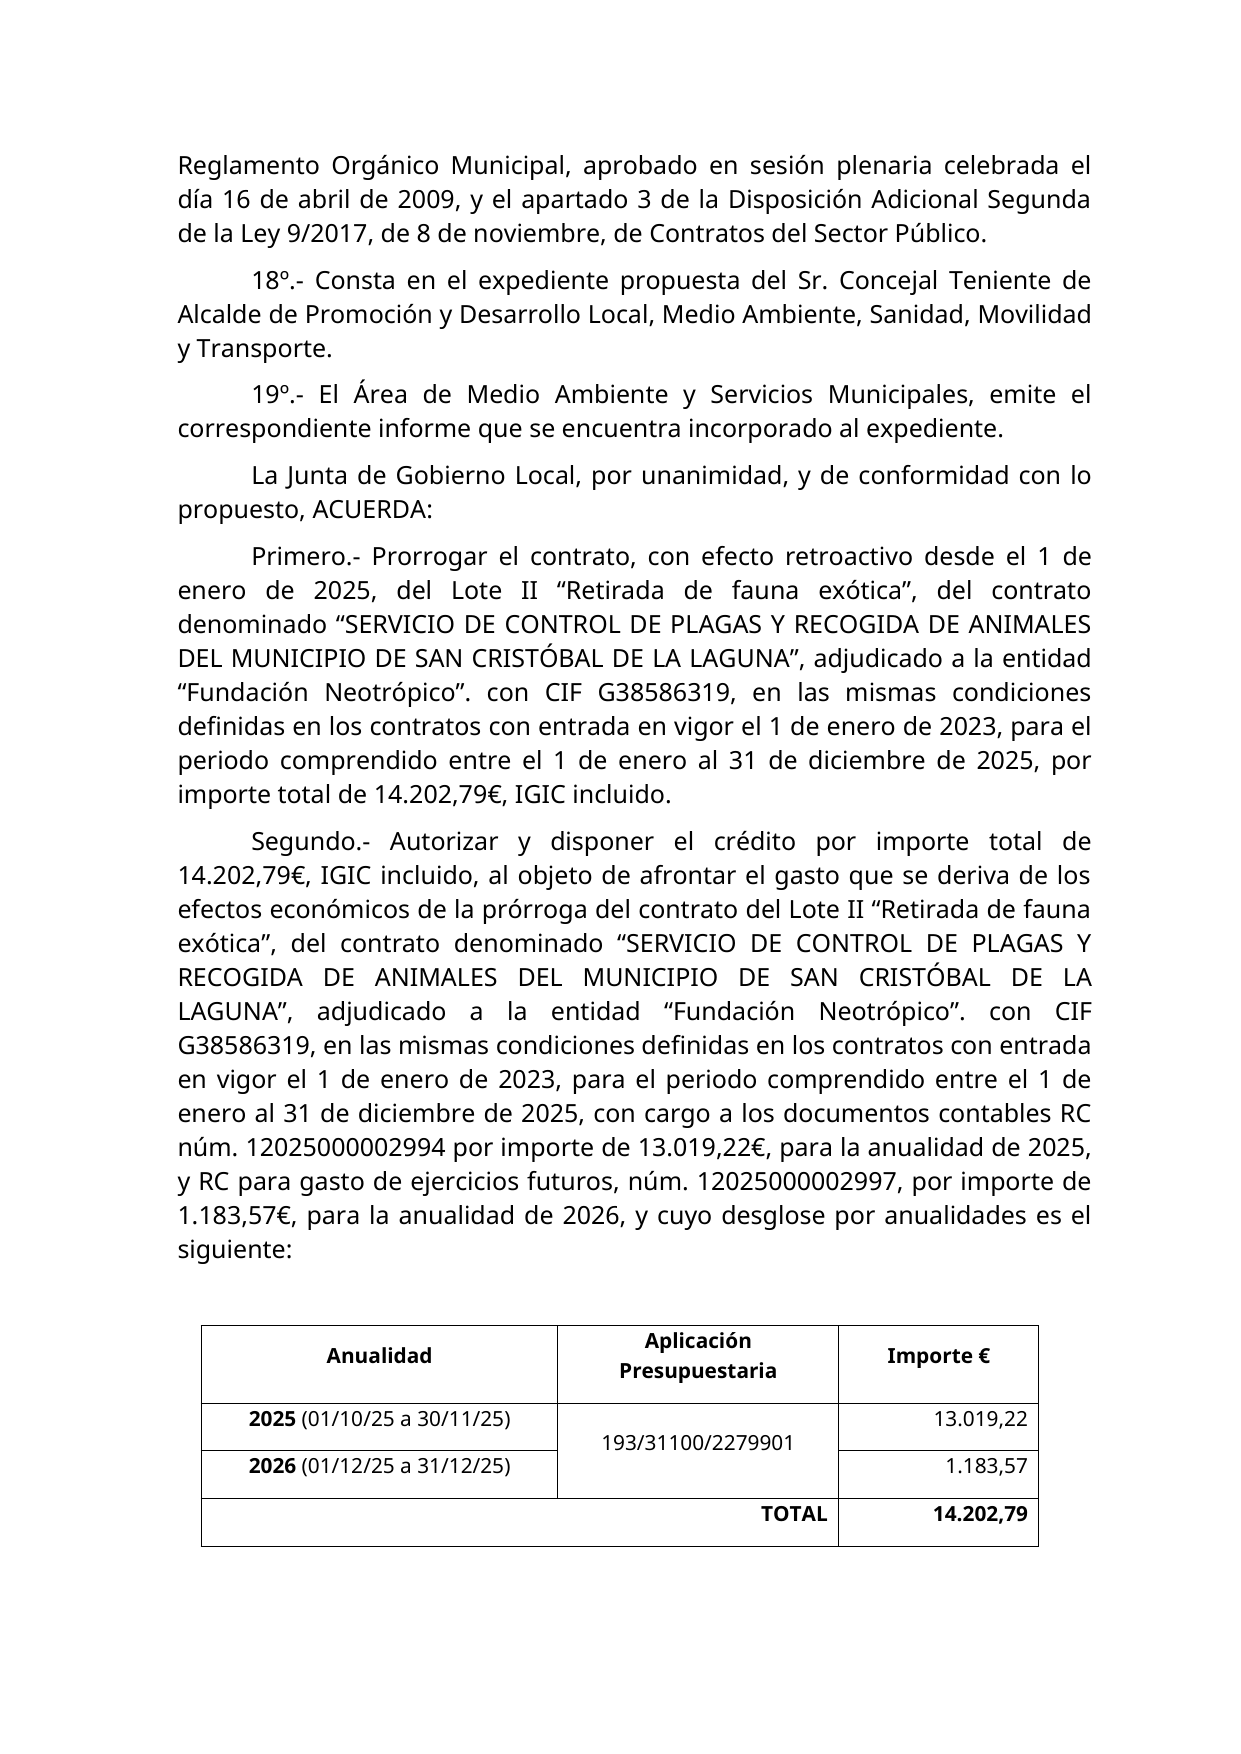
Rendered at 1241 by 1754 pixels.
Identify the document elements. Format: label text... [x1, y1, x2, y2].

text Reglamento Orgánico Municipal, aprobado en sesión plenaria celebrada el día 16 de abril de 2009, y el apartado 3 de la Disposición Adicional Segunda de la Ley 9/2017, de 8 de noviembre, de Contratos del Sector Público. [177, 148, 1093, 250]
text Segundo.- Autorizar y disponer el crédito por importe total de 14.202,79€, IGIC incluido, al objeto de afrontar el gasto que se deriva de los efectos económicos de la prórroga del contrato del Lote II “Retirada de fauna exótica”, del contrato denominado “SERVICIO DE CONTROL DE PLAGAS Y RECOGIDA DE ANIMALES DEL MUNICIPIO DE SAN CRISTÓBAL DE LA LAGUNA”, adjudicado a la entidad “Fundación Neotrópico”. con CIF G38586319, en las mismas condiciones definidas en los contratos con entrada en vigor el 1 de enero de 2023, para el periodo comprendido entre el 1 de enero al 31 de diciembre de 2025, con cargo a los documentos contables RC núm. 12025000002994 por importe de 13.019,22€, para la anualidad de 2025, y RC para gasto de ejercicios futuros, núm. 12025000002997, por importe de 1.183,57€, para la anualidad de 2026, y cuyo desglose por anualidades es el siguiente: [177, 823, 1093, 1266]
table_cell 1.183,57 [839, 1451, 1038, 1498]
table_header Anualidad [202, 1326, 557, 1403]
text 19º.- El Área de Medio Ambiente y Servicios Municipales, emite el correspondiente informe que se encuentra incorporado al expediente. [177, 377, 1093, 445]
table_cell TOTAL [202, 1499, 838, 1546]
table_header Aplicación Presupuestaria [558, 1326, 838, 1403]
text La Junta de Gobierno Local, por unanimidad, y de conformidad con lo propuesto, ACUERDA: [177, 458, 1093, 526]
table_header Importe € [839, 1326, 1038, 1403]
table_cell 2026 (01/12/25 a 31/12/25) [202, 1451, 557, 1498]
table_cell 2025 (01/10/25 a 30/11/25) [202, 1404, 557, 1450]
table_cell 13.019,22 [839, 1404, 1038, 1450]
table_cell 193/31100/2279901 [558, 1404, 838, 1498]
text 18º.- Consta en el expediente propuesta del Sr. Concejal Teniente de Alcalde de Promoción y Desarrollo Local, Medio Ambiente, Sanidad, Movilidad y Transporte. [177, 262, 1093, 364]
table_cell 14.202,79 [839, 1499, 1038, 1546]
text Primero.- Prorrogar el contrato, con efecto retroactivo desde el 1 de enero de 2025, del Lote II “Retirada de fauna exótica”, del contrato denominado “SERVICIO DE CONTROL DE PLAGAS Y RECOGIDA DE ANIMALES DEL MUNICIPIO DE SAN CRISTÓBAL DE LA LAGUNA”, adjudicado a la entidad “Fundación Neotrópico”. con CIF G38586319, en las mismas condiciones definidas en los contratos con entrada en vigor el 1 de enero de 2023, para el periodo comprendido entre el 1 de enero al 31 de diciembre de 2025, por importe total de 14.202,79€, IGIC incluido. [177, 538, 1093, 811]
